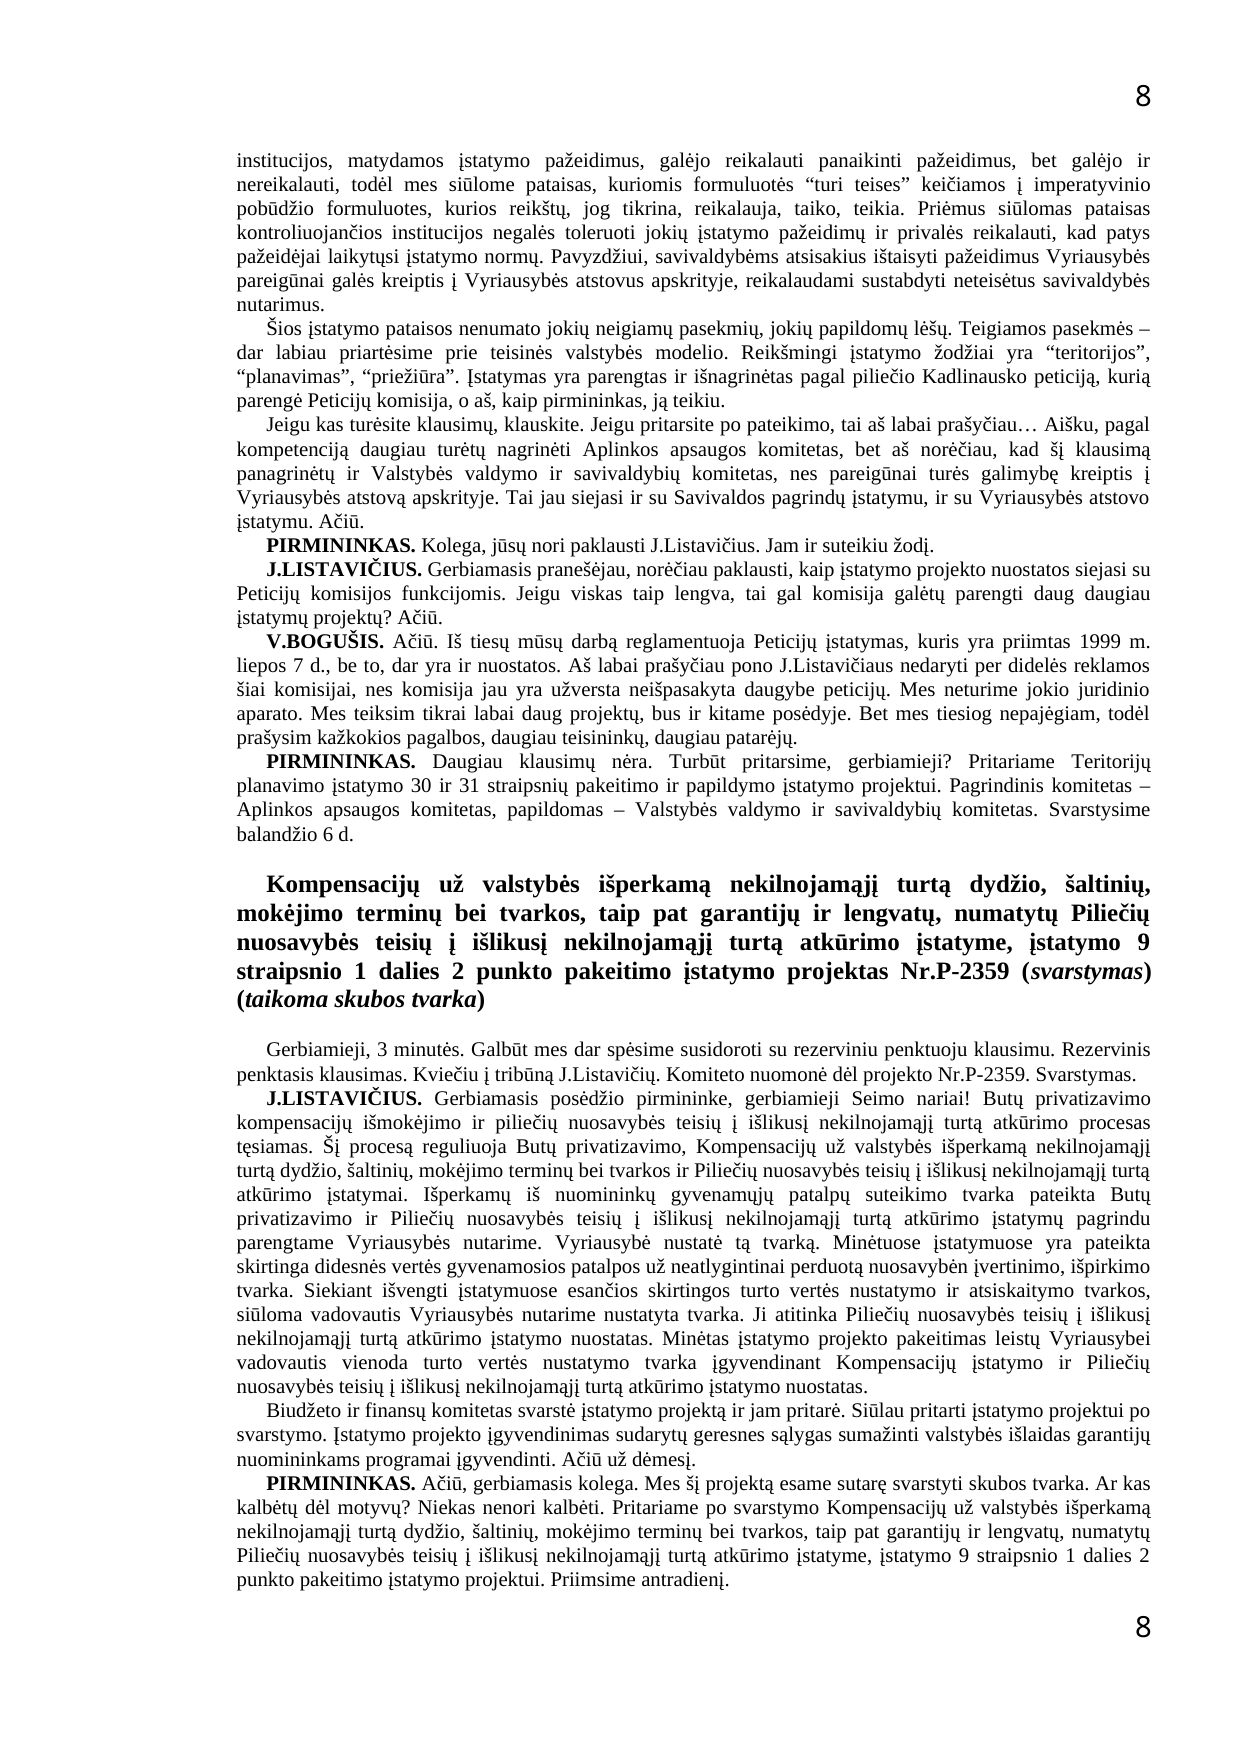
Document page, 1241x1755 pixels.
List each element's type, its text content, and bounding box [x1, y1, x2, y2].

text PIRMININKAS. Kolega, jūsų nori paklausti J.Listavičius. Jam ir suteikiu žodį. [236, 533, 1152, 557]
text V.BOGUŠIS. Ačiū. Iš tiesų mūsų darbą reglamentuoja Peticijų įstatymas, kuris yra priimtas 1999 m. liepos 7 d., be to, dar yra ir nuostatos. Aš labai prašyčiau pono J.Listavičiaus nedaryti per didelės reklamos šiai komisijai, nes komisija jau yra užversta neišpasakyta daugybe peticijų. Mes neturime jokio juridinio aparato. Mes teiksim tikrai labai daug projektų, bus ir kitame posėdyje. Bet mes tiesiog nepajėgiam, todėl prašysim kažkokios pagalbos, daugiau teisininkų, daugiau patarėjų. [236, 629, 1152, 749]
text Gerbiamieji, 3 minutės. Galbūt mes dar spėsime susidoroti su rezerviniu penktuoju klausimu. Rezervinis penktasis klausimas. Kviečiu į tribūną J.Listavičių. Komiteto nuomonė dėl projekto Nr.P-2359. Svarstymas. [236, 1037, 1152, 1086]
text Šios įstatymo pataisos nenumato jokių neigiamų pasekmių, jokių papildomų lėšų. Teigiamos pasekmės – dar labiau priartėsime prie teisinės valstybės modelio. Reikšmingi įstatymo žodžiai yra “teritorijos”, “planavimas”, “priežiūra”. Įstatymas yra parengtas ir išnagrinėtas pagal piliečio Kadlinausko peticiją, kurią parengė Peticijų komisija, o aš, kaip pirmininkas, ją teikiu. [236, 316, 1152, 412]
text Jeigu kas turėsite klausimų, klauskite. Jeigu pritarsite po pateikimo, tai aš labai prašyčiau… Aišku, pagal kompetenciją daugiau turėtų nagrinėti Aplinkos apsaugos komitetas, bet aš norėčiau, kad šį klausimą panagrinėtų ir Valstybės valdymo ir savivaldybių komitetas, nes pareigūnai turės galimybę kreiptis į Vyriausybės atstovą apskrityje. Tai jau siejasi ir su Savivaldos pagrindų įstatymu, ir su Vyriausybės atstovo įstatymu. Ačiū. [236, 412, 1152, 533]
text Kompensacijų už valstybės išperkamą nekilnojamąjį turtą dydžio, šaltinių, mokėjimo terminų bei tvarkos, taip pat garantijų ir lengvatų, numatytų Piliečių nuosavybės teisių į išlikusį nekilnojamąjį turtą atkūrimo įstatyme, įstatymo 9 straipsnio 1 dalies 2 punkto pakeitimo įstatymo projektas Nr.P-2359 (svarstymas) (taikoma skubos tvarka) [236, 869, 1152, 1013]
text Biudžeto ir finansų komitetas svarstė įstatymo projektą ir jam pritarė. Siūlau pritarti įstatymo projektui po svarstymo. Įstatymo projekto įgyvendinimas sudarytų geresnes sąlygas sumažinti valstybės išlaidas garantijų nuomininkams programai įgyvendinti. Ačiū už dėmesį. [236, 1398, 1152, 1471]
text PIRMININKAS. Ačiū, gerbiamasis kolega. Mes šį projektą esame sutarę svarstyti skubos tvarka. Ar kas kalbėtų dėl motyvų? Niekas nenori kalbėti. Pritariame po svarstymo Kompensacijų už valstybės išperkamą nekilnojamąjį turtą dydžio, šaltinių, mokėjimo terminų bei tvarkos, taip pat garantijų ir lengvatų, numatytų Piliečių nuosavybės teisių į išlikusį nekilnojamąjį turtą atkūrimo įstatyme, įstatymo 9 straipsnio 1 dalies 2 punkto pakeitimo įstatymo projektui. Priimsime antradienį. [236, 1471, 1152, 1591]
text PIRMININKAS. Daugiau klausimų nėra. Turbūt pritarsime, gerbiamieji? Pritariame Teritorijų planavimo įstatymo 30 ir 31 straipsnių pakeitimo ir papildymo įstatymo projektui. Pagrindinis komitetas – Aplinkos apsaugos komitetas, papildomas – Valstybės valdymo ir savivaldybių komitetas. Svarstysime balandžio 6 d. [236, 749, 1152, 846]
text institucijos, matydamos įstatymo pažeidimus, galėjo reikalauti panaikinti pažeidimus, bet galėjo ir nereikalauti, todėl mes siūlome pataisas, kuriomis formuluotės “turi teises” keičiamos į imperatyvinio pobūdžio formuluotes, kurios reikštų, jog tikrina, reikalauja, taiko, teikia. Priėmus siūlomas pataisas kontroliuojančios institucijos negalės toleruoti jokių įstatymo pažeidimų ir privalės reikalauti, kad patys pažeidėjai laikytųsi įstatymo normų. Pavyzdžiui, savivaldybėms atsisakius ištaisyti pažeidimus Vyriausybės pareigūnai galės kreiptis į Vyriausybės atstovus apskrityje, reikalaudami sustabdyti neteisėtus savivaldybės nutarimus. [236, 148, 1152, 316]
text J.LISTAVIČIUS. Gerbiamasis posėdžio pirmininke, gerbiamieji Seimo nariai! Butų privatizavimo kompensacijų išmokėjimo ir piliečių nuosavybės teisių į išlikusį nekilnojamąjį turtą atkūrimo procesas tęsiamas. Šį procesą reguliuoja Butų privatizavimo, Kompensacijų už valstybės išperkamą nekilnojamąjį turtą dydžio, šaltinių, mokėjimo terminų bei tvarkos ir Piliečių nuosavybės teisių į išlikusį nekilnojamąjį turtą atkūrimo įstatymai. Išperkamų iš nuomininkų gyvenamųjų patalpų suteikimo tvarka pateikta Butų privatizavimo ir Piliečių nuosavybės teisių į išlikusį nekilnojamąjį turtą atkūrimo įstatymų pagrindu parengtame Vyriausybės nutarime. Vyriausybė nustatė tą tvarką. Minėtuose įstatymuose yra pateikta skirtinga didesnės vertės gyvenamosios patalpos už neatlygintinai perduotą nuosavybėn įvertinimo, išpirkimo tvarka. Siekiant išvengti įstatymuose esančios skirtingos turto vertės nustatymo ir atsiskaitymo tvarkos, siūloma vadovautis Vyriausybės nutarime nustatyta tvarka. Ji atitinka Piliečių nuosavybės teisių į išlikusį nekilnojamąjį turtą atkūrimo įstatymo nuostatas. Minėtas įstatymo projekto pakeitimas leistų Vyriausybei vadovautis vienoda turto vertės nustatymo tvarka įgyvendinant Kompensacijų įstatymo ir Piliečių nuosavybės teisių į išlikusį nekilnojamąjį turtą atkūrimo įstatymo nuostatas. [236, 1086, 1152, 1398]
text J.LISTAVIČIUS. Gerbiamasis pranešėjau, norėčiau paklausti, kaip įstatymo projekto nuostatos siejasi su Peticijų komisijos funkcijomis. Jeigu viskas taip lengva, tai gal komisija galėtų parengti daug daugiau įstatymų projektų? Ačiū. [236, 557, 1152, 629]
